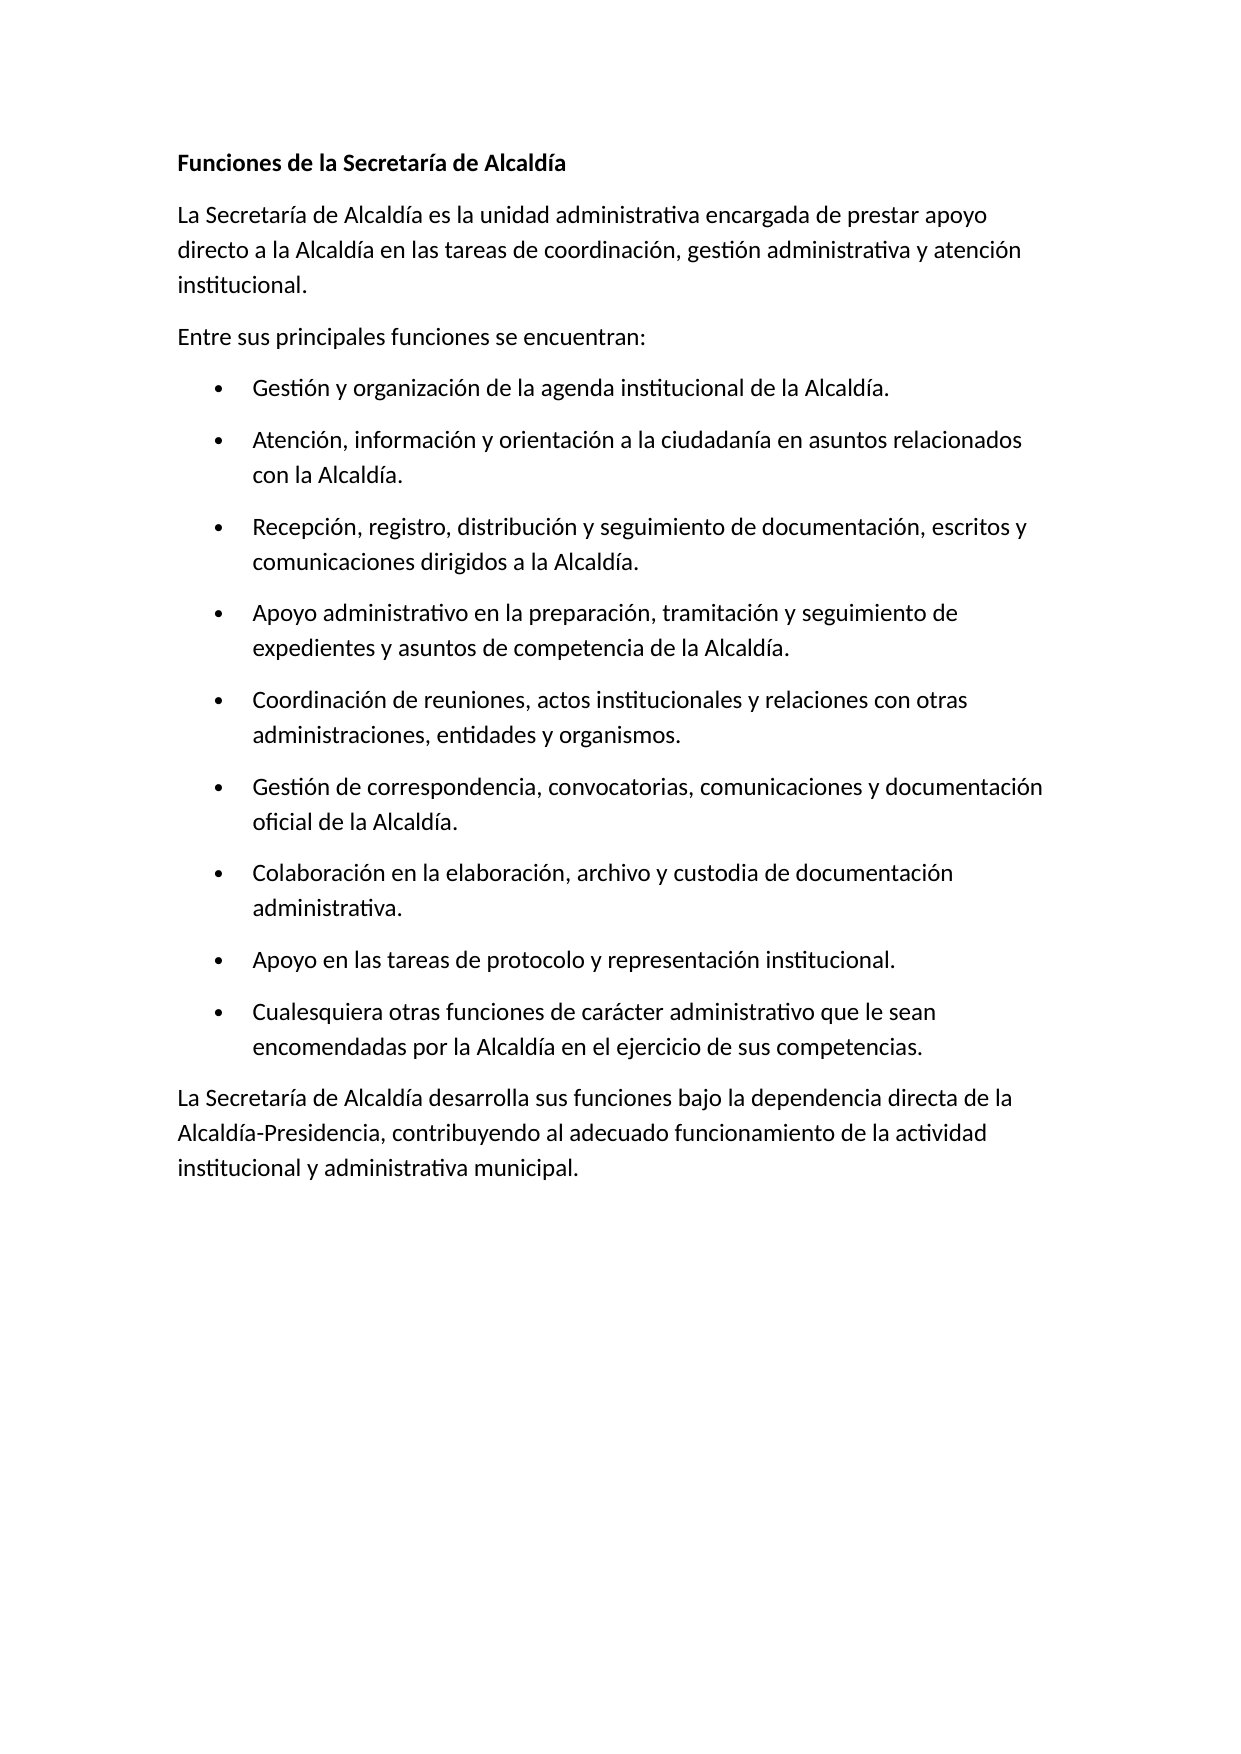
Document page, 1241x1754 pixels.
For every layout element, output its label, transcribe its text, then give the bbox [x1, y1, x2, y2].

list Apoyo en las tareas de protocolo y representación institucional. [215, 944, 1063, 975]
list Apoyo administrativo en la preparación, tramitación y seguimiento de expedientes y asuntos de competencia de la Alcaldía. [215, 598, 1063, 663]
list Colaboración en la elaboración, archivo y custodia de documentación administrativa. [215, 858, 1063, 923]
text La Secretaría de Alcaldía desarrolla sus funciones bajo la dependencia directa de la Alcaldía-Presidencia, contribuyendo al adecuado funcionamiento de la actividad institucional y administrativa municipal. [177, 1083, 1063, 1183]
list Recepción, registro, distribución y seguimiento de documentación, escritos y comunicaciones dirigidos a la Alcaldía. [215, 511, 1063, 576]
text Entre sus principales funciones se encuentran: [177, 321, 1063, 351]
list Atención, información y orientación a la ciudadanía en asuntos relacionados con la Alcaldía. [215, 424, 1063, 490]
text Funciones de la Secretaría de Alcaldía [177, 148, 1063, 178]
text La Secretaría de Alcaldía es la unidad administrativa encargada de prestar apoyo directo a la Alcaldía en las tareas de coordinación, gestión administrativa y atención institucional. [177, 199, 1063, 300]
list Gestión de correspondencia, convocatorias, comunicaciones y documentación oficial de la Alcaldía. [215, 771, 1063, 836]
list Gestión y organización de la agenda institucional de la Alcaldía. [215, 373, 1063, 403]
list Cualesquiera otras funciones de carácter administrativo que le sean encomendadas por la Alcaldía en el ejercicio de sus competencias. [215, 996, 1063, 1061]
list Coordinación de reuniones, actos institucionales y relaciones con otras administraciones, entidades y organismos. [215, 684, 1063, 750]
